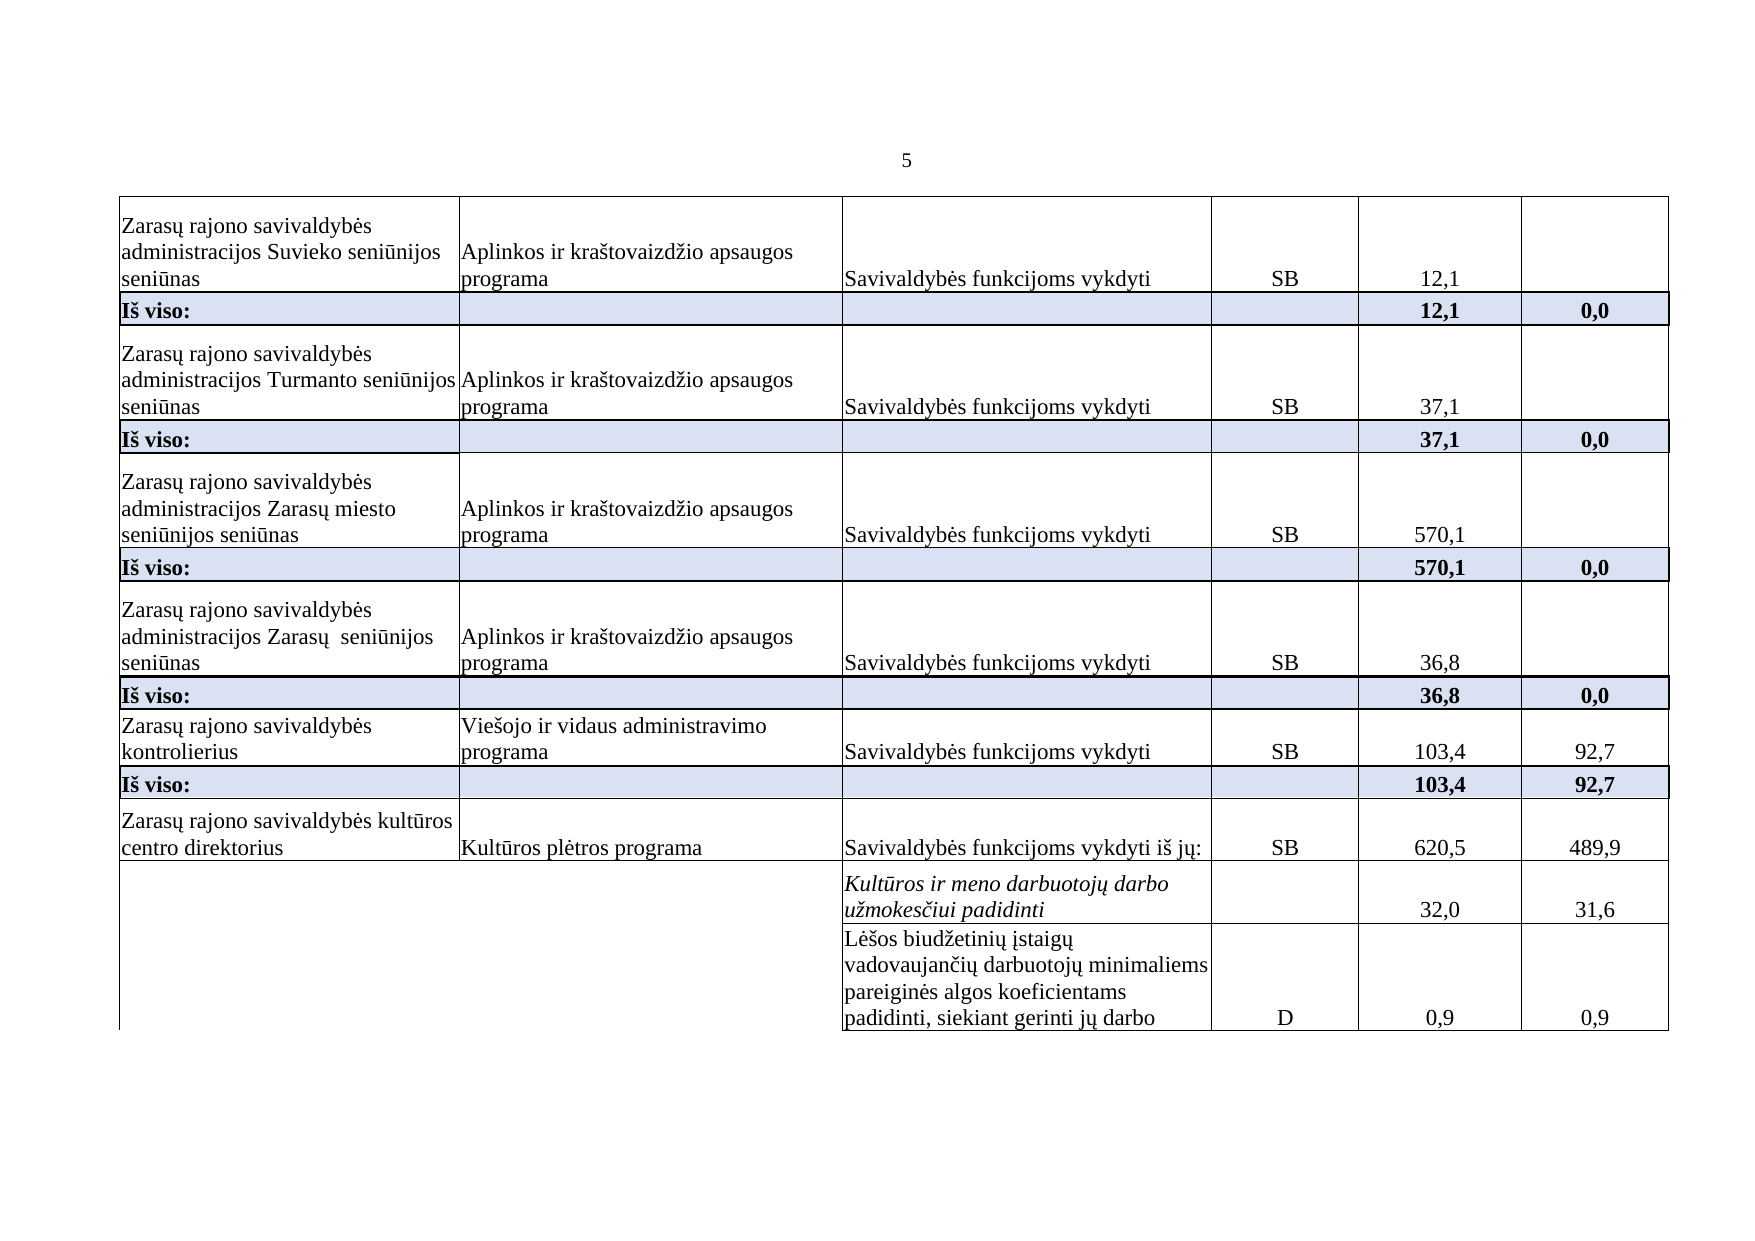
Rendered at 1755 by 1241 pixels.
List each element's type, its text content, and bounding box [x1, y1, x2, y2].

table_cell 570,1 [1359, 453, 1521, 547]
table_cell Zarasų rajono savivaldybės administracijos Zarasų seniūnijos seniūnas [120, 582, 459, 675]
table_cell Lėšos biudžetinių įstaigų vadovaujančių darbuotojų minimaliems pareiginės algos koeficientams padidinti, siekiant gerinti jų darbo [843, 924, 1211, 1030]
table_cell [843, 548, 1211, 580]
table_cell [120, 923, 459, 1030]
table_cell D [1212, 924, 1358, 1030]
table_cell [1212, 421, 1358, 452]
table_cell [1522, 326, 1668, 419]
table_cell [460, 548, 842, 580]
table_cell [460, 767, 842, 797]
table_cell [1212, 678, 1358, 708]
table_cell 32,0 [1359, 861, 1521, 922]
table_cell [843, 421, 1211, 452]
table_cell 12,1 [1359, 197, 1521, 291]
table_cell SB [1212, 582, 1358, 675]
table_cell [843, 293, 1211, 324]
table_cell [843, 678, 1211, 708]
table_cell Zarasų rajono savivaldybės administracijos Suvieko seniūnijos seniūnas [120, 197, 459, 291]
table_cell [460, 678, 842, 708]
table_cell Savivaldybės funkcijoms vykdyti [843, 197, 1211, 291]
table_cell 92,7 [1522, 767, 1668, 797]
table_cell 0,0 [1522, 548, 1668, 580]
table_cell Savivaldybės funkcijoms vykdyti iš jų: [843, 799, 1211, 860]
table_cell 103,4 [1359, 710, 1521, 764]
table_cell Savivaldybės funkcijoms vykdyti [843, 326, 1211, 419]
table_cell 0,0 [1522, 293, 1668, 324]
table_cell Iš viso: [121, 293, 459, 324]
table_cell 37,1 [1359, 421, 1521, 452]
table_cell [1522, 453, 1668, 547]
table_cell [843, 767, 1211, 797]
table_cell Zarasų rajono savivaldybės kultūros centro direktorius [120, 799, 459, 860]
table_cell Iš viso: [121, 767, 459, 797]
table_cell 0,9 [1359, 924, 1521, 1030]
table_cell Savivaldybės funkcijoms vykdyti [843, 710, 1211, 764]
table_cell 36,8 [1359, 678, 1521, 708]
table_cell Aplinkos ir kraštovaizdžio apsaugos programa [460, 326, 842, 419]
table_cell 36,8 [1359, 582, 1521, 675]
table_cell [459, 923, 842, 1030]
table_cell [1212, 548, 1358, 580]
table_cell Kultūros plėtros programa [460, 799, 842, 860]
table_cell [460, 421, 842, 452]
table_cell SB [1212, 799, 1358, 860]
table_cell 0,0 [1522, 678, 1668, 708]
table_cell [460, 293, 842, 324]
table_cell [459, 861, 842, 922]
table_cell [120, 861, 459, 922]
table_cell 0,0 [1522, 421, 1668, 452]
table_cell SB [1212, 453, 1358, 547]
table_cell Viešojo ir vidaus administravimo programa [460, 710, 842, 764]
table_cell [1212, 861, 1358, 922]
table_cell 37,1 [1359, 326, 1521, 419]
table_cell [1522, 197, 1668, 291]
table_cell 0,9 [1522, 924, 1668, 1030]
table_cell Iš viso: [121, 678, 459, 708]
table_cell [1522, 582, 1668, 675]
table_cell SB [1212, 326, 1358, 419]
table_cell Zarasų rajono savivaldybės kontrolierius [120, 710, 459, 764]
table_cell [1212, 293, 1358, 324]
table_cell Aplinkos ir kraštovaizdžio apsaugos programa [460, 453, 842, 547]
table_cell Zarasų rajono savivaldybės administracijos Turmanto seniūnijos seniūnas [120, 326, 459, 419]
table_cell Aplinkos ir kraštovaizdžio apsaugos programa [460, 582, 842, 675]
table_cell 103,4 [1359, 767, 1521, 797]
table_cell Zarasų rajono savivaldybės administracijos Zarasų miesto seniūnijos seniūnas [120, 454, 459, 547]
table_cell [1212, 767, 1358, 797]
table_cell Savivaldybės funkcijoms vykdyti [843, 453, 1211, 547]
table_cell SB [1212, 710, 1358, 764]
table_cell Iš viso: [121, 548, 459, 580]
table_cell Iš viso: [121, 421, 459, 452]
table_cell 570,1 [1359, 548, 1521, 580]
table_cell Savivaldybės funkcijoms vykdyti [843, 582, 1211, 675]
table_cell 12,1 [1359, 293, 1521, 324]
table_cell 620,5 [1359, 799, 1521, 860]
table_cell Kultūros ir meno darbuotojų darbo užmokesčiui padidinti [843, 861, 1211, 922]
table_cell 92,7 [1522, 710, 1668, 764]
table_cell SB [1212, 197, 1358, 291]
table_cell 31,6 [1522, 861, 1668, 922]
table_cell 489,9 [1522, 799, 1668, 860]
table_cell Aplinkos ir kraštovaizdžio apsaugos programa [460, 197, 842, 291]
